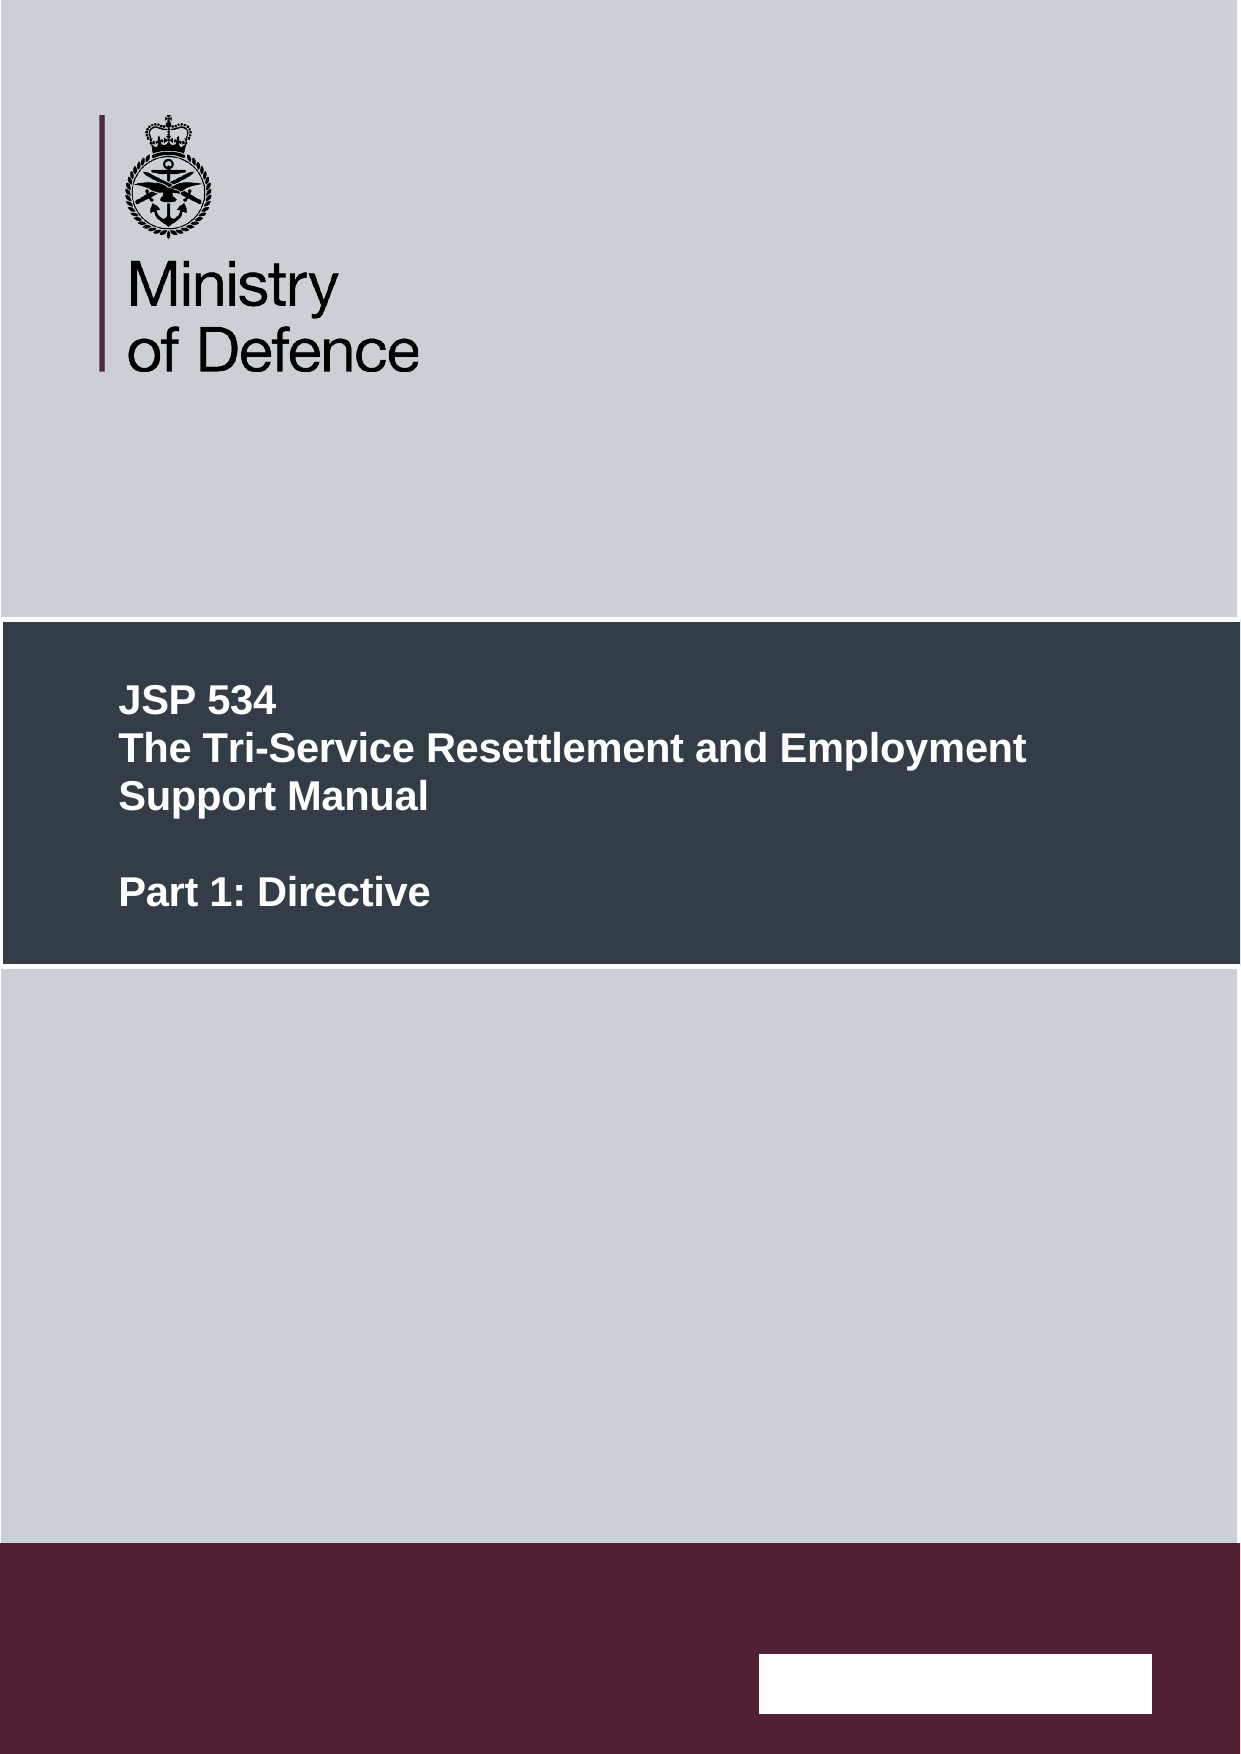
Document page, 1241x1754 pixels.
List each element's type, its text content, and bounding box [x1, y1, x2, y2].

text JSP 534 Pt 1 (Issue 22, May 23) [774, 1669, 1137, 1698]
